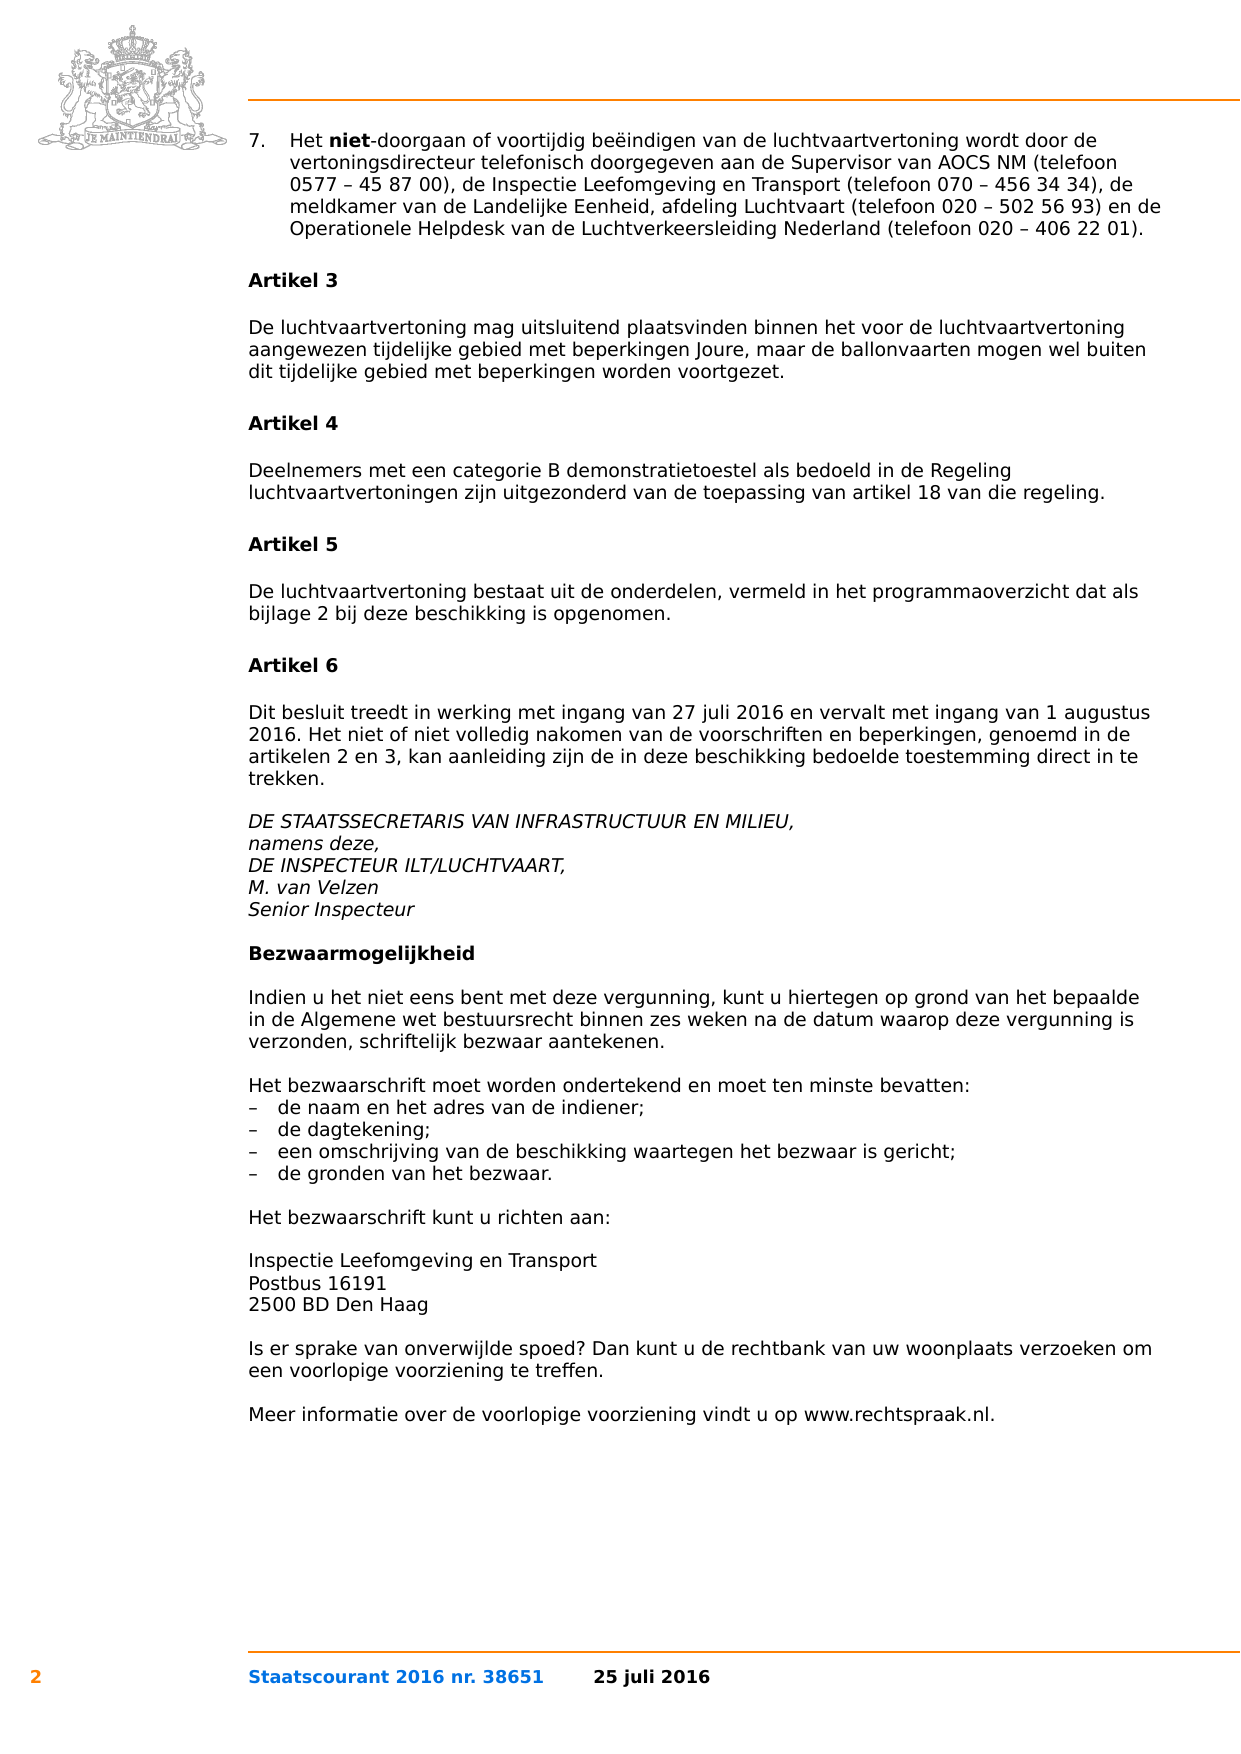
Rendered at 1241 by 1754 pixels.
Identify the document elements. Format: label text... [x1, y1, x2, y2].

subtitle Artikel 4 [248, 413, 1163, 435]
text – de gronden van het bezwaar. [248, 1163, 1163, 1185]
picture [38, 25, 227, 150]
text Bezwaarmogelijkheid [248, 943, 1163, 965]
text Postbus 16191 [248, 1272, 1163, 1294]
text Is er sprake van onverwijlde spoed? Dan kunt u de rechtbank van uw woonplaats verzoeken om een voorlopige voorziening te treffen. [248, 1338, 1163, 1382]
text De luchtvaartvertoning bestaat uit de onderdelen, vermeld in het programmaoverzicht dat als bijlage 2 bij deze beschikking is opgenomen. [248, 581, 1163, 624]
text – de dagtekening; [248, 1119, 1163, 1141]
text Dit besluit treedt in werking met ingang van 27 juli 2016 en vervalt met ingang van 1 augustus 2016. Het niet of niet volledig nakomen van de voorschriften en beperkingen, genoemd in de artikelen 2 en 3, kan aanleiding zijn de in deze beschikking bedoelde toestemming direct in te trekken. [248, 702, 1163, 789]
text – een omschrijving van de beschikking waartegen het bezwaar is gericht; [248, 1141, 1163, 1163]
subtitle Artikel 6 [248, 654, 1163, 677]
text Meer informatie over de voorlopige voorziening vindt u op www.rechtspraak.nl. [248, 1404, 1163, 1426]
text Het bezwaarschrift moet worden ondertekend en moet ten minste bevatten: [248, 1075, 1163, 1097]
text 7. Het niet-doorgaan of voortijdig beëindigen van de luchtvaartvertoning wordt door de vertoningsdirecteur telefonisch doorgegeven aan de Supervisor van AOCS NM (telefoon 0577 – 45 87 00), de Inspectie Leefomgeving en Transport (telefoon 070 – 456 34 34), de meldkamer van de Landelijke Eenheid, afdeling Luchtvaart (telefoon 020 – 502 56 93) en de Operationele Helpdesk van de Luchtverkeersleiding Nederland (telefoon 020 – 406 22 01). [248, 130, 1163, 240]
subtitle Artikel 5 [248, 534, 1163, 556]
text Het bezwaarschrift kunt u richten aan: [248, 1207, 1163, 1228]
text Inspectie Leefomgeving en Transport [248, 1250, 1163, 1272]
text Indien u het niet eens bent met deze vergunning, kunt u hiertegen op grond van het bepaalde in de Algemene wet bestuursrecht binnen zes weken na de datum waarop deze vergunning is verzonden, schriftelijk bezwaar aantekenen. [248, 987, 1163, 1053]
subtitle Artikel 3 [248, 270, 1163, 292]
text – de naam en het adres van de indiener; [248, 1097, 1163, 1119]
text Deelnemers met een categorie B demonstratietoestel als bedoeld in de Regeling luchtvaartvertoningen zijn uitgezonderd van de toepassing van artikel 18 van die regeling. [248, 460, 1163, 504]
text De luchtvaartvertoning mag uitsluitend plaatsvinden binnen het voor de luchtvaartvertoning aangewezen tijdelijke gebied met beperkingen Joure, maar de ballonvaarten mogen wel buiten dit tijdelijke gebied met beperkingen worden voortgezet. [248, 317, 1163, 383]
text 2500 BD Den Haag [248, 1294, 1163, 1316]
text DE STAATSSECRETARIS VAN INFRASTRUCTUUR EN MILIEU, namens deze, DE INSPECTEUR ILT/LUCHTVAART, M. van Velzen Senior Inspecteur [248, 811, 1163, 921]
